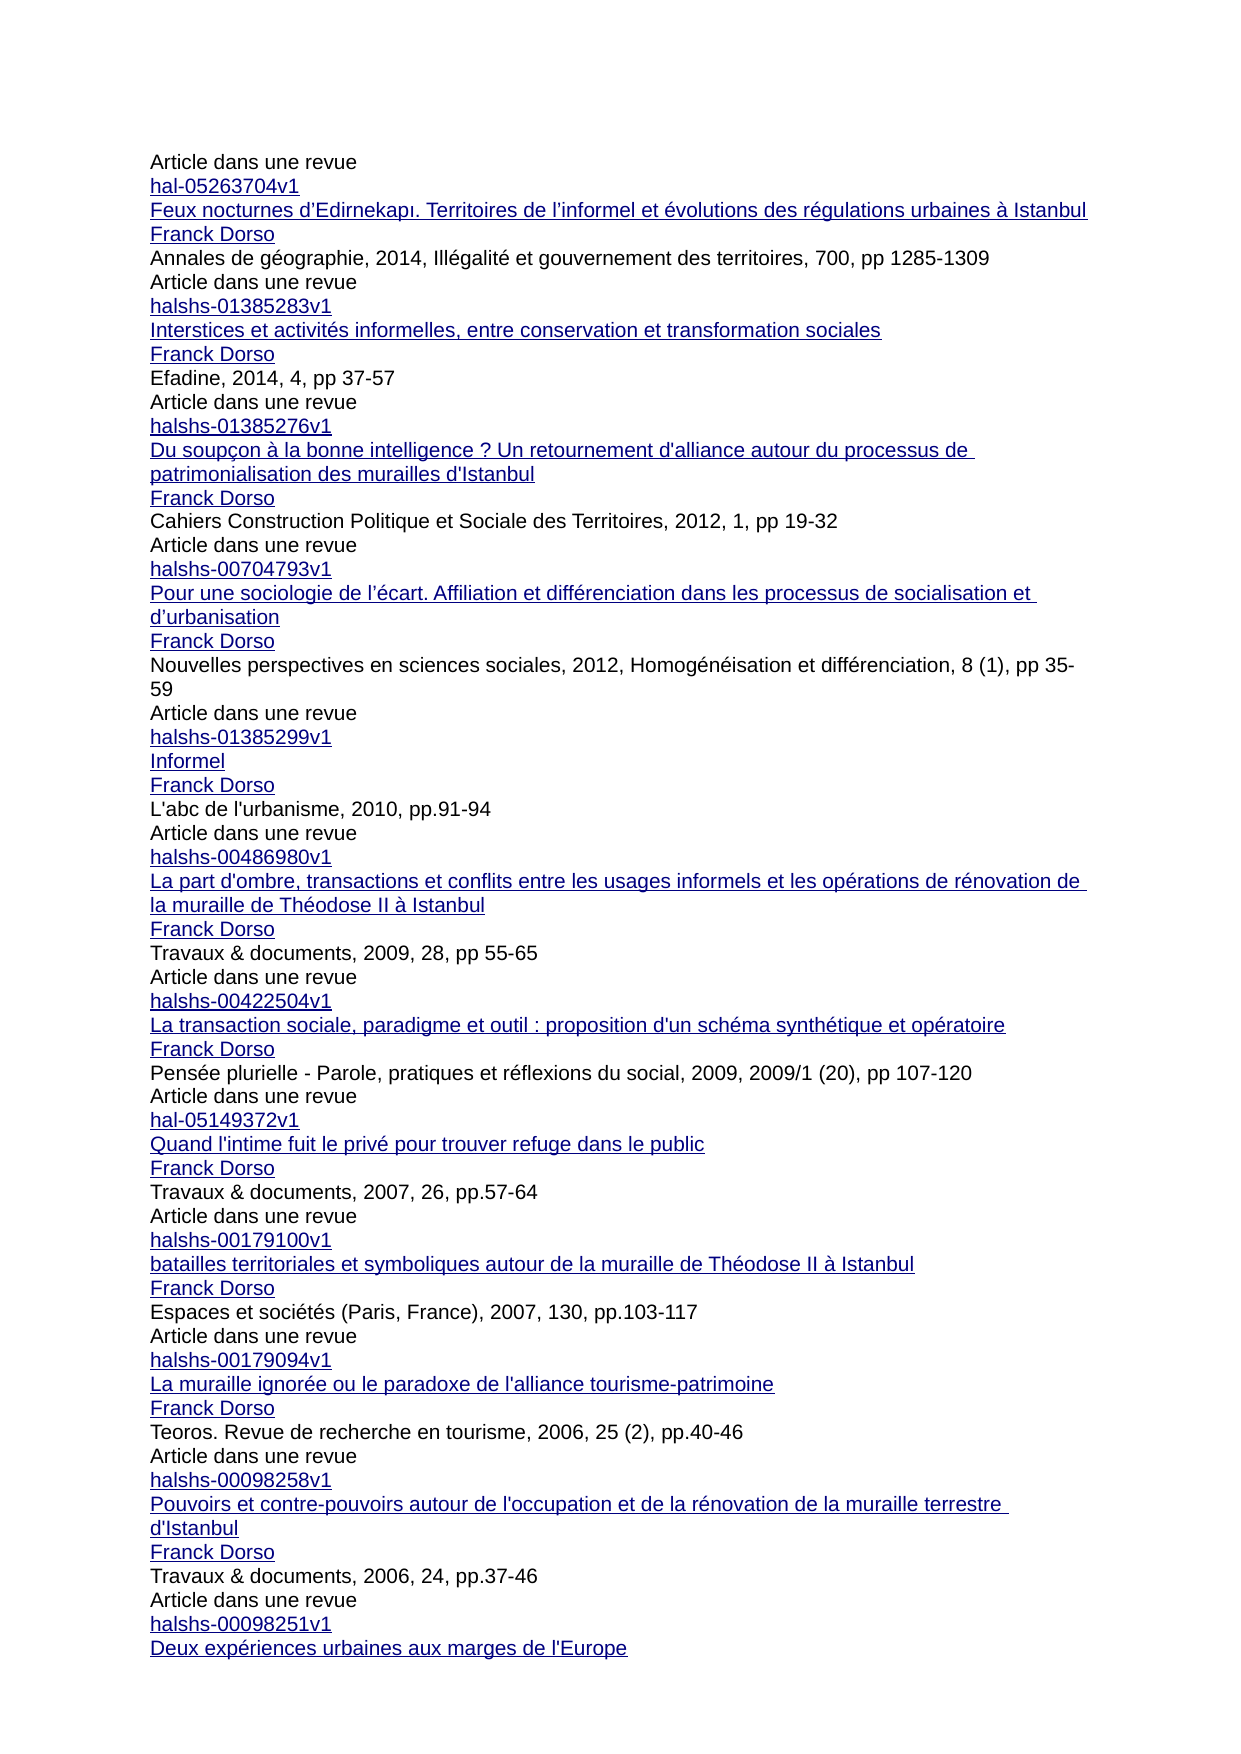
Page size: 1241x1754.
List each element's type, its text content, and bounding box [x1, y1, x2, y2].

table_cell Quand l'intime fuit le privé pour trouver refuge dans le public Franck Dorso Travaux & documents, 2007, 26, pp.57-64 Article dans une revue halshs-00179100v1 [150, 1132, 1090, 1252]
table_cell La part d'ombre, transactions et conflits entre les usages informels et les opérations de rénovation de la muraille de Théodose II à Istanbul Franck Dorso Travaux & documents, 2009, 28, pp 55-65 Article dans une revue halshs-00422504v1 [150, 869, 1090, 1012]
table_cell Feux nocturnes d’Edirnekapı. Territoires de l’informel et évolutions des régulations urbaines à Istanbul Franck Dorso Annales de géographie, 2014, Illégalité et gouvernement des territoires, 700, pp 1285-1309 Article dans une revue halshs-01385283v1 [150, 198, 1090, 318]
table_cell Du soupçon à la bonne intelligence ? Un retournement d'alliance autour du processus de patrimonialisation des murailles d'Istanbul Franck Dorso Cahiers Construction Politique et Sociale des Territoires, 2012, 1, pp 19-32 Article dans une revue halshs-00704793v1 [150, 438, 1090, 581]
table_cell Pouvoirs et contre-pouvoirs autour de l'occupation et de la rénovation de la muraille terrestre d'Istanbul Franck Dorso Travaux & documents, 2006, 24, pp.37-46 Article dans une revue halshs-00098251v1 [150, 1492, 1090, 1635]
table_cell La transaction sociale, paradigme et outil : proposition d'un schéma synthétique et opératoire Franck Dorso Pensée plurielle - Parole, pratiques et réflexions du social, 2009, 2009/1 (20), pp 107-120 Article dans une revue hal-05149372v1 [150, 1013, 1090, 1132]
table_cell Article dans une revue hal-05263704v1 [150, 150, 1090, 198]
table_cell batailles territoriales et symboliques autour de la muraille de Théodose II à Istanbul Franck Dorso Espaces et sociétés (Paris, France), 2007, 130, pp.103-117 Article dans une revue halshs-00179094v1 [150, 1252, 1090, 1372]
table_cell Deux expériences urbaines aux marges de l'Europe [150, 1635, 1090, 1659]
table_cell La muraille ignorée ou le paradoxe de l'alliance tourisme-patrimoine Franck Dorso Teoros. Revue de recherche en tourisme, 2006, 25 (2), pp.40-46 Article dans une revue halshs-00098258v1 [150, 1372, 1090, 1492]
table_cell Pour une sociologie de l’écart. Affiliation et différenciation dans les processus de socialisation et d’urbanisation Franck Dorso Nouvelles perspectives en sciences sociales, 2012, Homogénéisation et différenciation, 8 (1), pp 35-59 Article dans une revue halshs-01385299v1 [150, 581, 1090, 749]
table_cell Informel Franck Dorso L'abc de l'urbanisme, 2010, pp.91-94 Article dans une revue halshs-00486980v1 [150, 749, 1090, 869]
table_cell Interstices et activités informelles, entre conservation et transformation sociales Franck Dorso Efadine, 2014, 4, pp 37-57 Article dans une revue halshs-01385276v1 [150, 318, 1090, 437]
